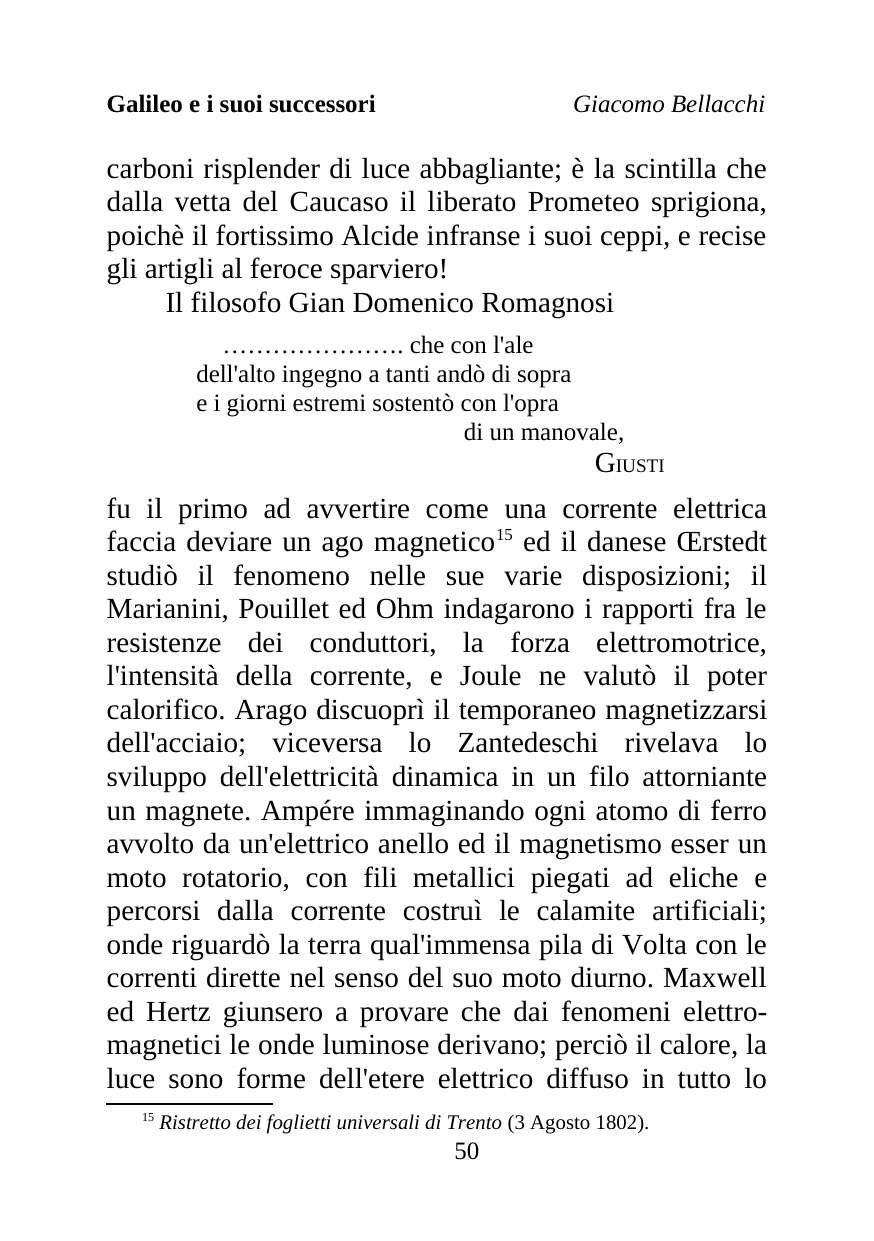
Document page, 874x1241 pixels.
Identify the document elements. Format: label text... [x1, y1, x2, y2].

text di un manovale, [374, 417, 768, 445]
text Il filosofo Gian Domenico Romagnosi [106, 285, 768, 319]
text carboni risplender di luce abbagliante; è la scintilla che dalla vetta del Caucaso il liberato Prometeo sprigiona, poichè il fortissimo Alcide infranse i suoi ceppi, e recise gli artigli al feroce sparviero! [106, 151, 768, 285]
text …………………. che con l'ale [106, 330, 768, 359]
text fu il primo ad avvertire come una corrente elettrica faccia deviare un ago magnetico ed il danese Œrstedt studiò il fenomeno nelle sue varie disposizioni; il Marianini, Pouillet ed Ohm indagarono i rapporti fra le resistenze dei conduttori, la forza elettromotrice, l'intensità della corrente, e Joule ne valutò il poter calorifico. Arago discuoprì il temporaneo magnetizzarsi dell'acciaio; viceversa lo Zantedeschi rivelava lo sviluppo dell'elettricità dinamica in un filo attorniante un magnete. Ampére immaginando ogni atomo di ferro avvolto da un'elettrico anello ed il magnetismo esser un moto rotatorio, con fili metallici piegati ad eliche e percorsi dalla corrente costruì le calamite artificiali; onde riguardò la terra qual'immensa pila di Volta con le correnti dirette nel senso del suo moto diurno. Maxwell ed Hertz giunsero a provare che dai fenomeni elettro-magnetici le onde luminose derivano; perciò il calore, la luce sono forme dell'etere elettrico diffuso in tutto lo [106, 491, 768, 1094]
text Ristretto dei foglietti universali di Trento (3 Agosto 1802). [106, 1110, 768, 1134]
text Giusti [536, 445, 768, 479]
text e i giorni estremi sostentò con l'opra [106, 388, 768, 417]
text dell'alto ingegno a tanti andò di sopra [106, 359, 768, 388]
